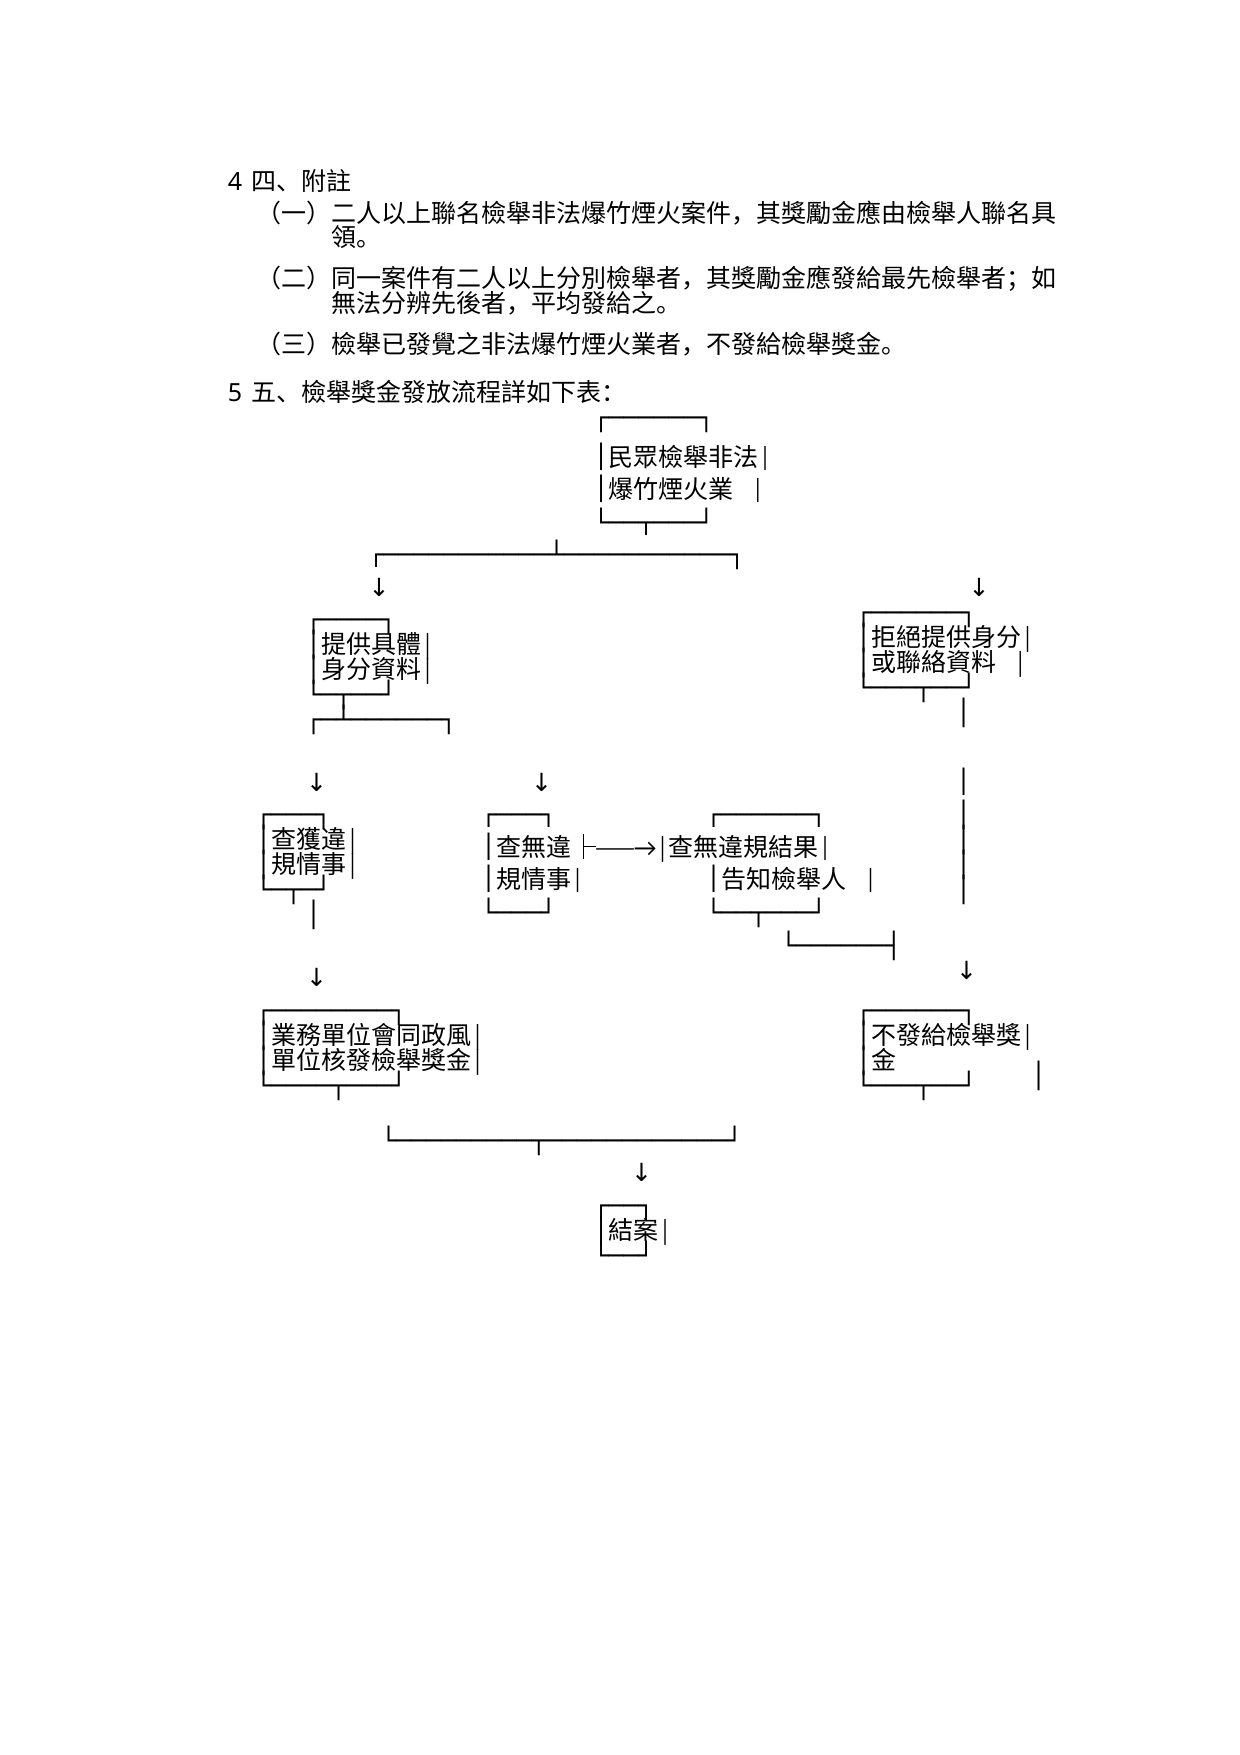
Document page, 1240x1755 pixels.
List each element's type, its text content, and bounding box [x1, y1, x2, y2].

text │民眾檢舉非法│ [765, 446, 813, 470]
text │ [315, 904, 401, 929]
text 4 四、附註 [228, 170, 376, 195]
text │民眾檢舉非法│ [593, 446, 600, 470]
text └─────────┬────────────┘ [381, 1129, 538, 1154]
text │ [956, 854, 963, 879]
text │拒絕提供身分│ [865, 626, 1027, 651]
text └────┬───┘ [256, 1074, 338, 1099]
text ┌─┴──────┐ [345, 709, 576, 734]
text │規情事│ [353, 854, 401, 879]
text │不發給檢舉獎│ [865, 1024, 1027, 1049]
text │爆竹煙火業 │ [593, 478, 600, 502]
text │ [965, 829, 1001, 854]
text │查無違├───→│查無違規結果│ [825, 836, 952, 861]
text └──┬───┘ [602, 511, 705, 521]
text │提供具體│ [315, 634, 427, 659]
text │ [306, 904, 313, 929]
text │規情事│ [256, 854, 263, 879]
text │查獲違│ [256, 829, 263, 854]
text └───┬──┘ [856, 676, 923, 701]
text │ [956, 804, 963, 829]
text └────┬───┘ [340, 1074, 526, 1099]
text │告知檢舉人 │ [871, 869, 926, 892]
text │ [965, 854, 1001, 879]
text ┌───┐ [481, 804, 626, 827]
text │業務單位會同政風│ [265, 1024, 477, 1049]
text │金 [865, 1049, 1076, 1074]
text │查無違├───→│查無違規結果│ [490, 836, 662, 861]
text ┌────────┐ [256, 999, 526, 1024]
text │或聯絡資料 │ [1021, 651, 1076, 676]
text └──┬───┘ [715, 901, 818, 911]
text │查獲違│ [265, 829, 352, 854]
text │ [965, 771, 1001, 795]
text ↓ [631, 1162, 676, 1185]
text │查獲違│ [353, 829, 401, 854]
text │規情事│ [481, 869, 488, 892]
text ↓ [306, 771, 351, 795]
text ┌────┐ [306, 609, 576, 634]
text ↓ [368, 576, 413, 600]
text ┌───┐ [256, 804, 401, 829]
text │ [956, 879, 963, 904]
text └──┬───┘ [647, 511, 813, 535]
text ┌───────────┴───────────┐ [558, 544, 1070, 569]
text ┌─┴──────┐ [306, 709, 343, 734]
text │拒絕提供身分│ [856, 626, 863, 651]
text │ [956, 771, 963, 795]
text │不發給檢舉獎│ [856, 1024, 863, 1049]
text │身分資料│ [315, 659, 427, 684]
text │ [956, 701, 963, 726]
text │告知檢舉人 │ [715, 869, 870, 892]
text │單位核發檢舉獎金│ [478, 1049, 526, 1074]
text │提供具體│ [306, 634, 313, 659]
text │結案│ [593, 1219, 600, 1244]
text │規情事│ [578, 869, 626, 892]
text └─┬──┘ [306, 684, 343, 709]
text ↓ [531, 771, 576, 795]
text │單位核發檢舉獎金│ [265, 1049, 477, 1074]
text │提供具體│ [428, 634, 576, 659]
text 領。 [331, 228, 1159, 252]
text └────┬───┘ [265, 1074, 398, 1084]
text └──┬───┘ [706, 901, 758, 926]
text │ [965, 804, 1001, 829]
text └─┬─┘ [256, 879, 293, 904]
text └─┬──┘ [345, 684, 576, 709]
text └──┘ [593, 1244, 713, 1269]
text │身分資料│ [428, 659, 576, 684]
text ┌──────┐ [593, 406, 861, 431]
text └──┬───┘ [593, 511, 645, 535]
text └───┬──┘ [925, 1074, 1076, 1099]
text │或聯絡資料 │ [865, 651, 968, 676]
text │告知檢舉人 │ [706, 869, 713, 892]
text │拒絕提供身分│ [1028, 626, 1076, 651]
text │結案│ [665, 1219, 713, 1244]
text │金 [856, 1049, 863, 1074]
text │爆竹煙火業 │ [602, 478, 757, 502]
text └──────┤ [781, 934, 893, 959]
text │或聯絡資料 │ [959, 651, 1020, 676]
text │ [1040, 1064, 1076, 1089]
text ┌──┐ [593, 1194, 713, 1219]
text │結案│ [602, 1219, 664, 1244]
text │ [965, 701, 1076, 726]
picture [211, 150, 1055, 1287]
text ↓ [956, 959, 1001, 984]
text │查無違├───→│查無違規結果│ [663, 836, 824, 861]
text └───┘ [481, 901, 626, 926]
text │民眾檢舉非法│ [602, 446, 764, 470]
text │不發給檢舉獎│ [1028, 1024, 1076, 1049]
text ┌──────┐ [856, 601, 1076, 626]
text 5 五、檢舉獎金發放流程詳如下表： [228, 381, 861, 406]
text （二）同一案件有二人以上分別檢舉者，其獎勵金應發給最先檢舉者；如 [256, 268, 1159, 293]
text │身分資料│ [306, 659, 313, 684]
text ┌──────┐ [706, 804, 926, 827]
text ↓ [968, 576, 1076, 601]
text │爆竹煙火業 │ [758, 478, 813, 502]
text └───┬──┘ [925, 676, 1076, 701]
text └──────┤ [895, 934, 1001, 959]
text ┌───────────┴───────────┐ [368, 544, 736, 569]
text └──┬───┘ [760, 901, 926, 926]
text └─┬─┘ [295, 879, 401, 904]
text ┌─┴──────┐ [315, 720, 448, 734]
text ┌──────┐ [856, 999, 1076, 1024]
text └─┬──┘ [315, 684, 388, 693]
text （一）二人以上聯名檢舉非法爆竹煙火案件，其獎勵金應由檢舉人聯名具 [256, 203, 1159, 228]
text └─────────┬────────────┘ [390, 1129, 1054, 1154]
text │業務單位會同政風│ [478, 1024, 526, 1049]
text ↓ [306, 967, 351, 990]
text │規情事│ [265, 854, 352, 879]
text └─┬─┘ [265, 879, 323, 888]
text │或聯絡資料 │ [856, 651, 863, 676]
text └───┬──┘ [856, 1074, 923, 1099]
text 無法分辨先後者，平均發給之。 [331, 293, 1159, 318]
text │ [1031, 1064, 1038, 1089]
text （三）檢舉已發覺之非法爆竹煙火業者，不發給檢舉獎金。 [256, 333, 987, 358]
text │ [965, 879, 1001, 904]
text └───┬──┘ [865, 676, 968, 686]
text └───┬──┘ [865, 1074, 968, 1084]
text │規情事│ [490, 869, 577, 892]
text └──────┤ [790, 934, 893, 944]
